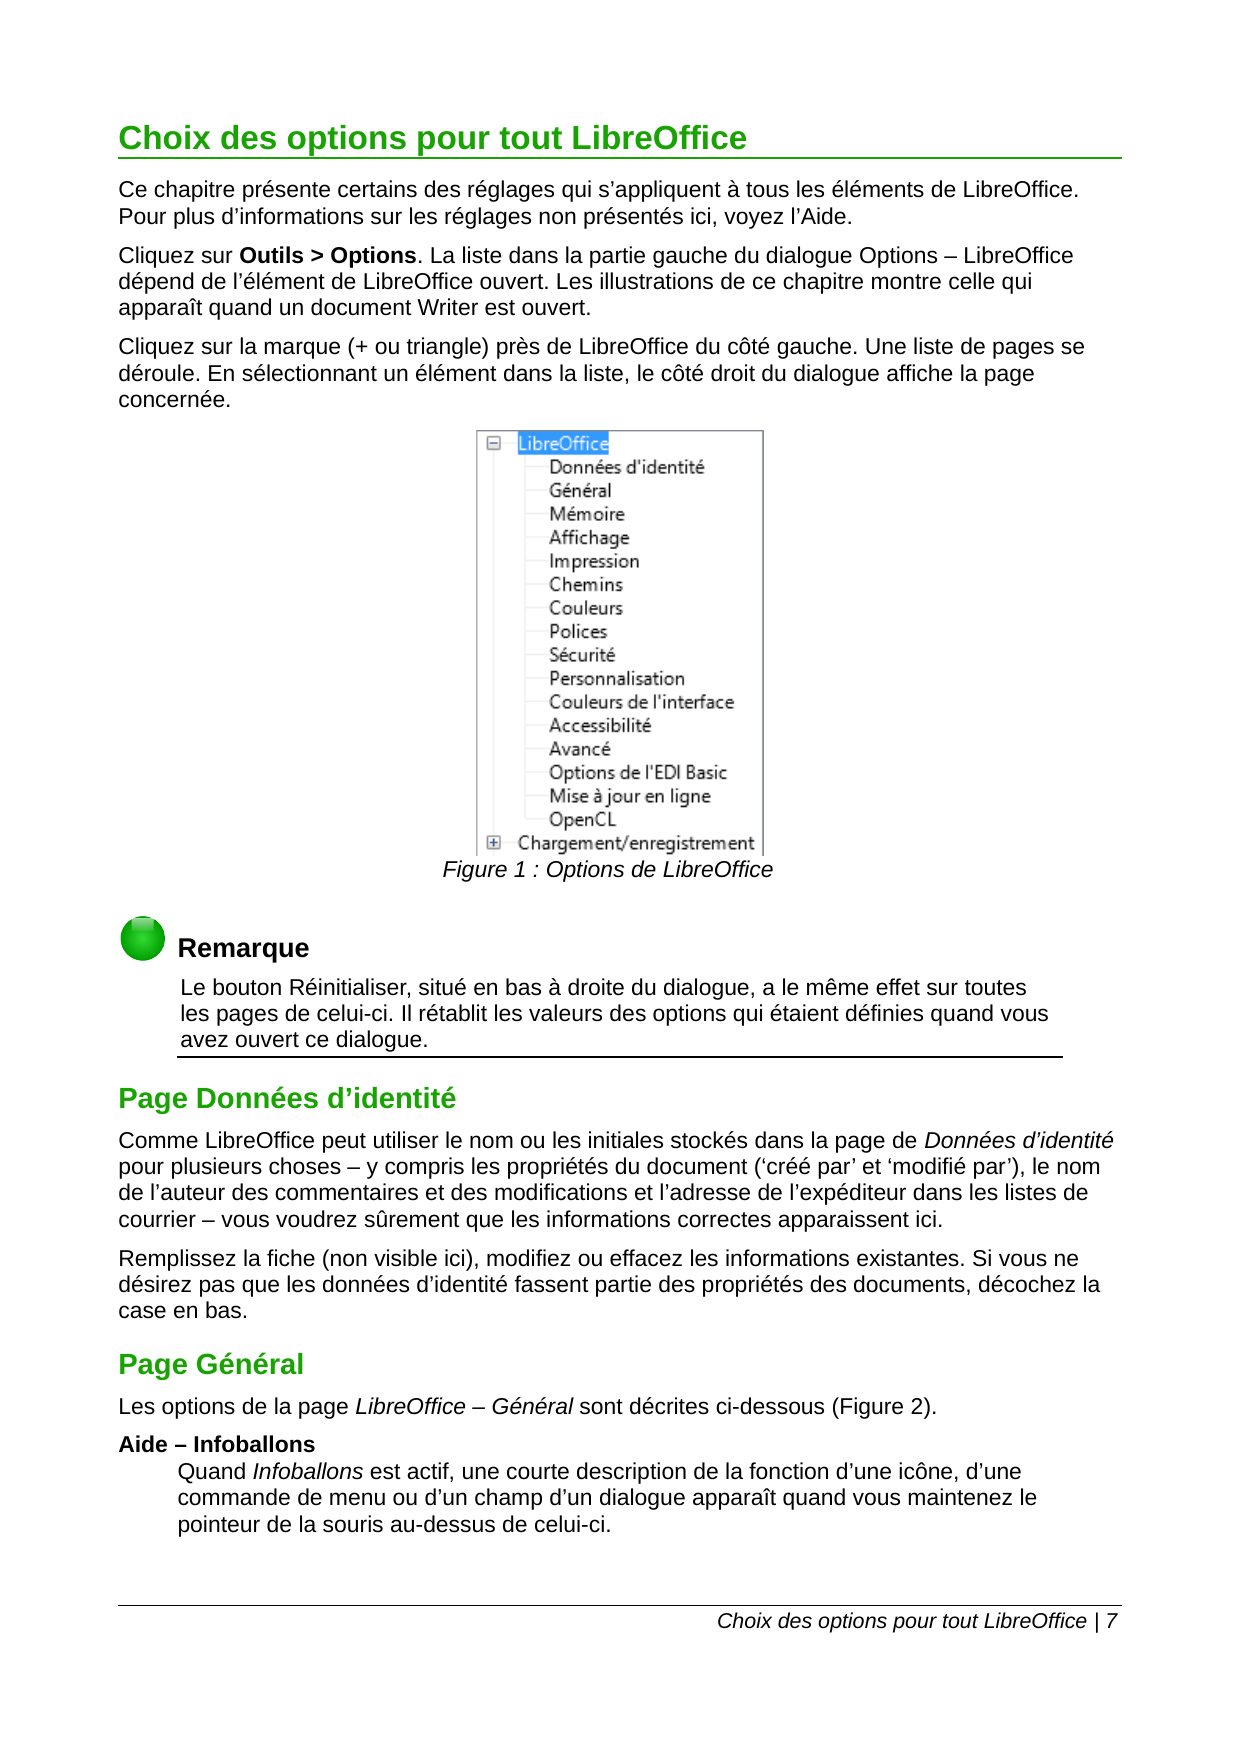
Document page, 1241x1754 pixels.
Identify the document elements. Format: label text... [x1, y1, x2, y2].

text Les options de la page LibreOffice – Général sont décrites ci-dessous (Figure 2). [118, 1393, 1122, 1419]
text Cliquez sur la marque (+ ou triangle) près de LibreOffice du côté gauche. Une liste de pages se déroule. En sélectionnant un élément dans la liste, le côté droit du dialogue affiche la page concernée. [118, 333, 1122, 412]
subtitle Remarque [118, 914, 1122, 963]
subtitle Page Général [118, 1347, 1122, 1381]
picture [476, 430, 764, 856]
text Remplissez la fiche (non visible ici), modifiez ou effacez les informations existantes. Si vous ne désirez pas que les données d’identité fassent partie des propriétés des documents, décochez la case en bas. [118, 1244, 1122, 1324]
text Aide – Infoballons [118, 1431, 1122, 1458]
text Cliquez sur Outils > Options. La liste dans la partie gauche du dialogue Options – LibreOffice dépend de l’élément de LibreOffice ouvert. Les illustrations de ce chapitre montre celle qui apparaît quand un document Writer est ouvert. [118, 242, 1122, 321]
subtitle Page Données d’identité [118, 1081, 1122, 1115]
text Quand Infoballons est actif, une courte description de la fonction d’une icône, d’une commande de menu ou d’un champ d’un dialogue apparaît quand vous maintenez le pointeur de la souris au-dessus de celui-ci. [177, 1458, 1122, 1537]
text Ce chapitre présente certains des réglages qui s’appliquent à tous les éléments de LibreOffice. Pour plus d’informations sur les réglages non présentés ici, voyez l’Aide. [118, 176, 1122, 229]
subtitle Choix des options pour tout LibreOffice [118, 118, 1122, 157]
text Comme LibreOffice peut utiliser le nom ou les initiales stockés dans la page de Données d’identité pour plusieurs choses – y compris les propriétés du document (‘créé par’ et ‘modifié par’), le nom de l’auteur des commentaires et des modifications et l’adresse de l’expéditeur dans les listes de courrier – vous voudrez sûrement que les informations correctes apparaissent ici. [118, 1127, 1122, 1232]
text Le bouton Réinitialiser, situé en bas à droite du dialogue, a le même effet sur toutes les pages de celui-ci. Il rétablit les valeurs des options qui étaient définies quand vous avez ouvert ce dialogue. [177, 971, 1063, 1056]
text Figure 1 : Options de LibreOffice [442, 856, 798, 882]
